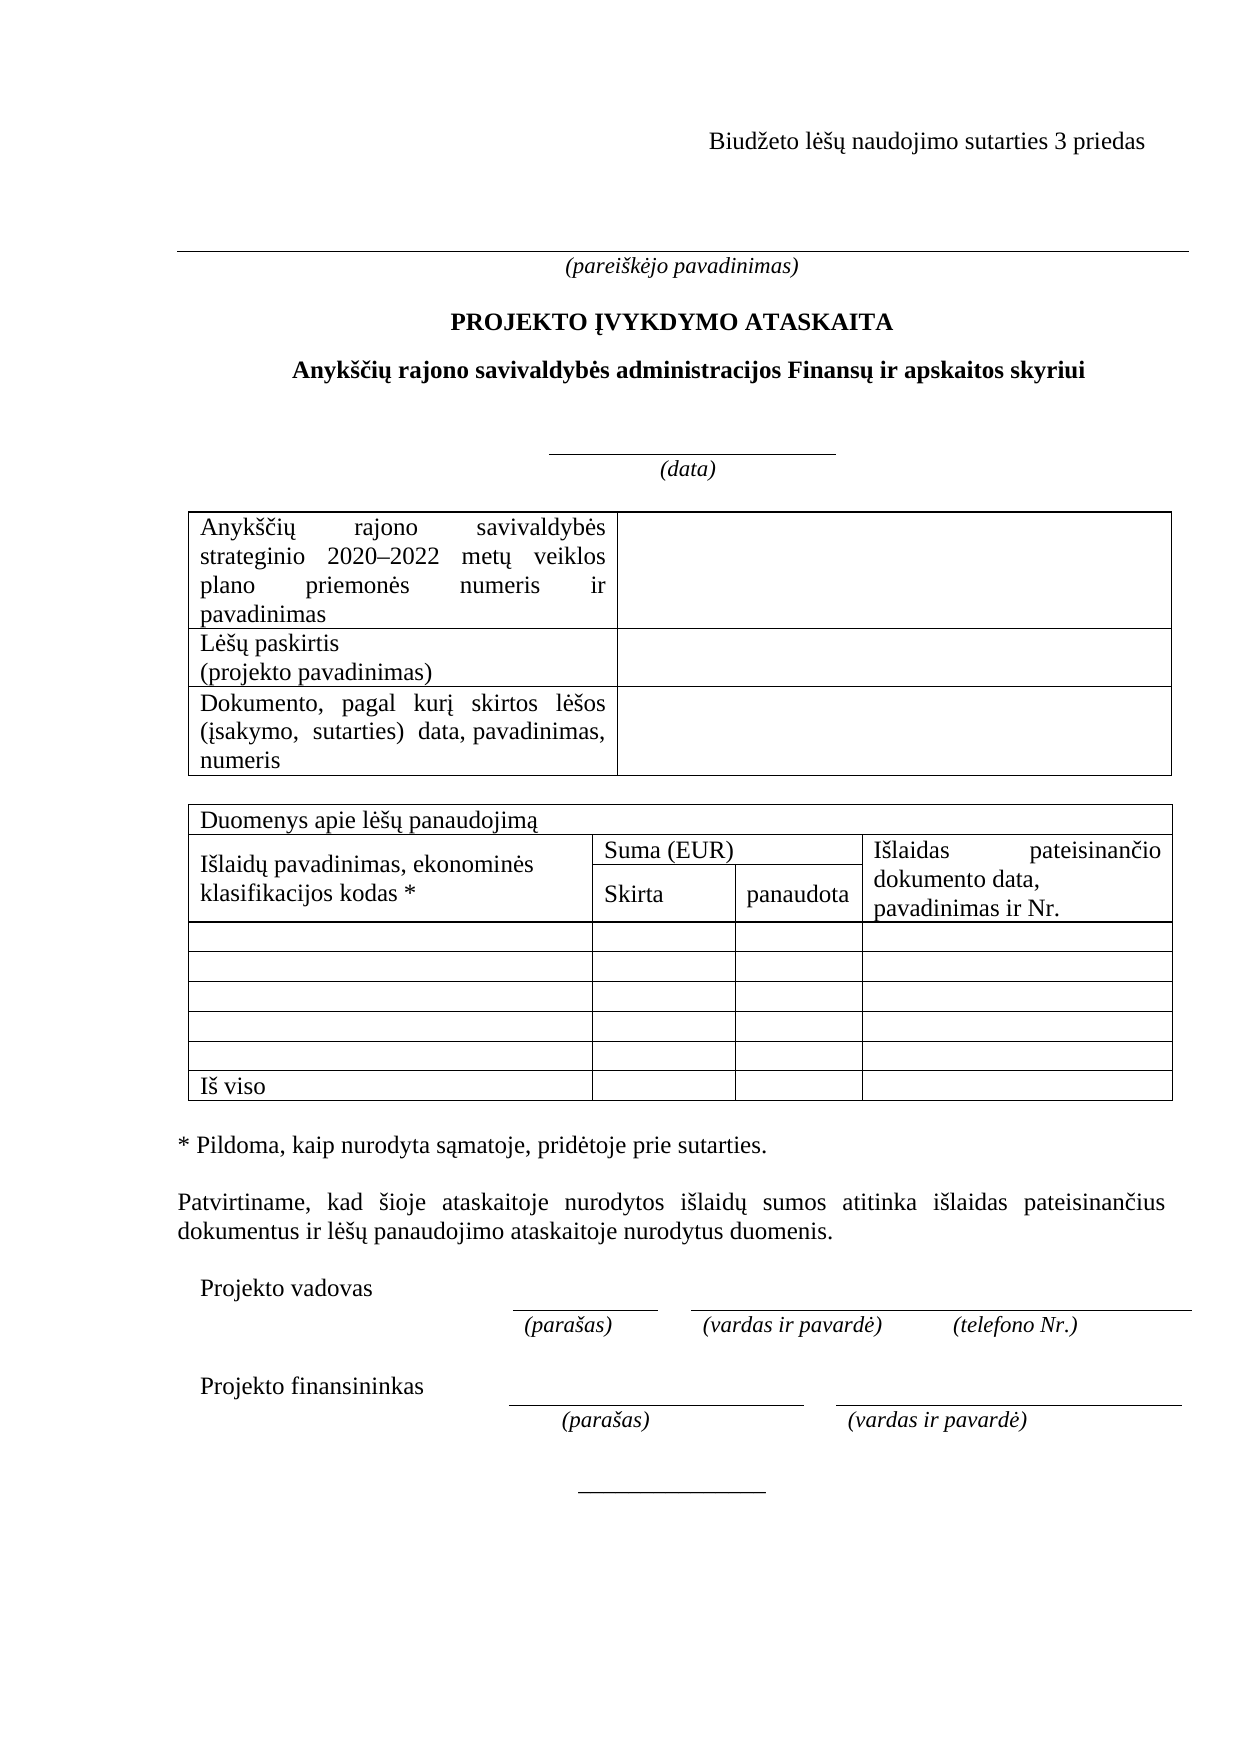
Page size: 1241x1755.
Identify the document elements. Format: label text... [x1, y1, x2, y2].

table_cell [736, 982, 862, 1011]
table_cell [189, 982, 592, 1011]
table_header [658, 1264, 691, 1310]
table_cell Iš viso [189, 1071, 592, 1100]
table_cell Suma (EUR) [593, 835, 862, 864]
table_cell [470, 1310, 513, 1347]
table_cell [593, 982, 735, 1011]
table_cell (data) [189, 454, 1189, 492]
table_cell [736, 1042, 862, 1070]
table_header Projekto finansininkas [189, 1366, 476, 1405]
table_cell [863, 1042, 1172, 1070]
text PROJEKTO ĮVYKDYMO ATASKAITA [177, 307, 1167, 336]
table_cell [658, 1310, 691, 1347]
table_cell [863, 1012, 1172, 1041]
table_cell [863, 952, 1172, 981]
text * Pildoma, kaip nurodyta sąmatoje, pridėtoje prie sutarties. [177, 1130, 1167, 1159]
table_cell [189, 1042, 592, 1070]
table_cell [618, 687, 1171, 774]
table_cell [863, 982, 1172, 1011]
table_cell [593, 1012, 735, 1041]
table_cell [189, 1012, 592, 1041]
table_cell [476, 1405, 509, 1438]
table_cell [189, 923, 592, 951]
table_cell Dokumento, pagal kurį skirtos lėšos (įsakymo, sutarties) data, pavadinimas, numeris [189, 687, 617, 774]
table_cell [593, 1042, 735, 1070]
table_cell [618, 629, 1171, 686]
text Patvirtiname, kad šioje ataskaitoje nurodytos išlaidų sumos atitinka išlaidas pateisinančius dokumentus ir lėšų panaudojimo ataskaitoje nurodytus duomenis. [177, 1187, 1167, 1245]
table_header Projekto vadovas [189, 1264, 470, 1310]
table_cell [736, 952, 862, 981]
table_cell [189, 952, 592, 981]
table_cell [189, 1310, 470, 1347]
table_header [177, 212, 1189, 251]
table_header [470, 1264, 513, 1310]
table_header [618, 513, 1171, 627]
table_cell [736, 923, 862, 951]
text Biudžeto lėšų naudojimo sutarties 3 priedas [177, 126, 1167, 155]
text _______________ [177, 1467, 1167, 1495]
table_header [549, 418, 836, 454]
table_header [942, 1264, 1192, 1310]
table_cell [736, 1071, 862, 1100]
table_cell [863, 923, 1172, 951]
table_cell Skirta [593, 865, 735, 921]
table_cell (parašas) [513, 1311, 657, 1347]
table_header [691, 1264, 942, 1310]
table_cell Išlaidų pavadinimas, ekonominės klasifikacijos kodas * [189, 835, 592, 921]
table_header Duomenys apie lėšų panaudojimą [189, 805, 1172, 834]
table_cell panaudota [736, 865, 862, 921]
table_cell [593, 952, 735, 981]
table_header [509, 1366, 804, 1405]
table_header [836, 1366, 1182, 1405]
table_cell (vardas ir pavardė) [836, 1406, 1182, 1438]
table_cell (vardas ir pavardė) [691, 1311, 942, 1347]
table_header [804, 1366, 836, 1405]
table_cell Lėšų paskirtis (projekto pavadinimas) [189, 629, 617, 686]
table_header [836, 418, 1189, 454]
table_cell (telefono Nr.) [942, 1311, 1192, 1347]
table_header [189, 418, 549, 454]
table_header [513, 1264, 657, 1310]
table_cell (parašas) [509, 1406, 804, 1438]
table_cell [804, 1405, 836, 1438]
table_cell [593, 1071, 735, 1100]
table_cell (pareiškėjo pavadinimas) [177, 252, 1189, 288]
table_cell [736, 1012, 862, 1041]
table_cell [863, 1071, 1172, 1100]
table_header [476, 1366, 509, 1405]
table_cell [189, 1405, 476, 1438]
table_header Anykščių rajono savivaldybės strateginio 2020–2022 metų veiklos plano priemonės numeris ir pavadinimas [189, 513, 617, 627]
table_cell Išlaidas pateisinančio dokumento data, pavadinimas ir Nr. [863, 835, 1172, 921]
table_header Anykščių rajono savivaldybės administracijos Finansų ir apskaitos skyriui [189, 355, 1189, 399]
table_cell [593, 923, 735, 951]
